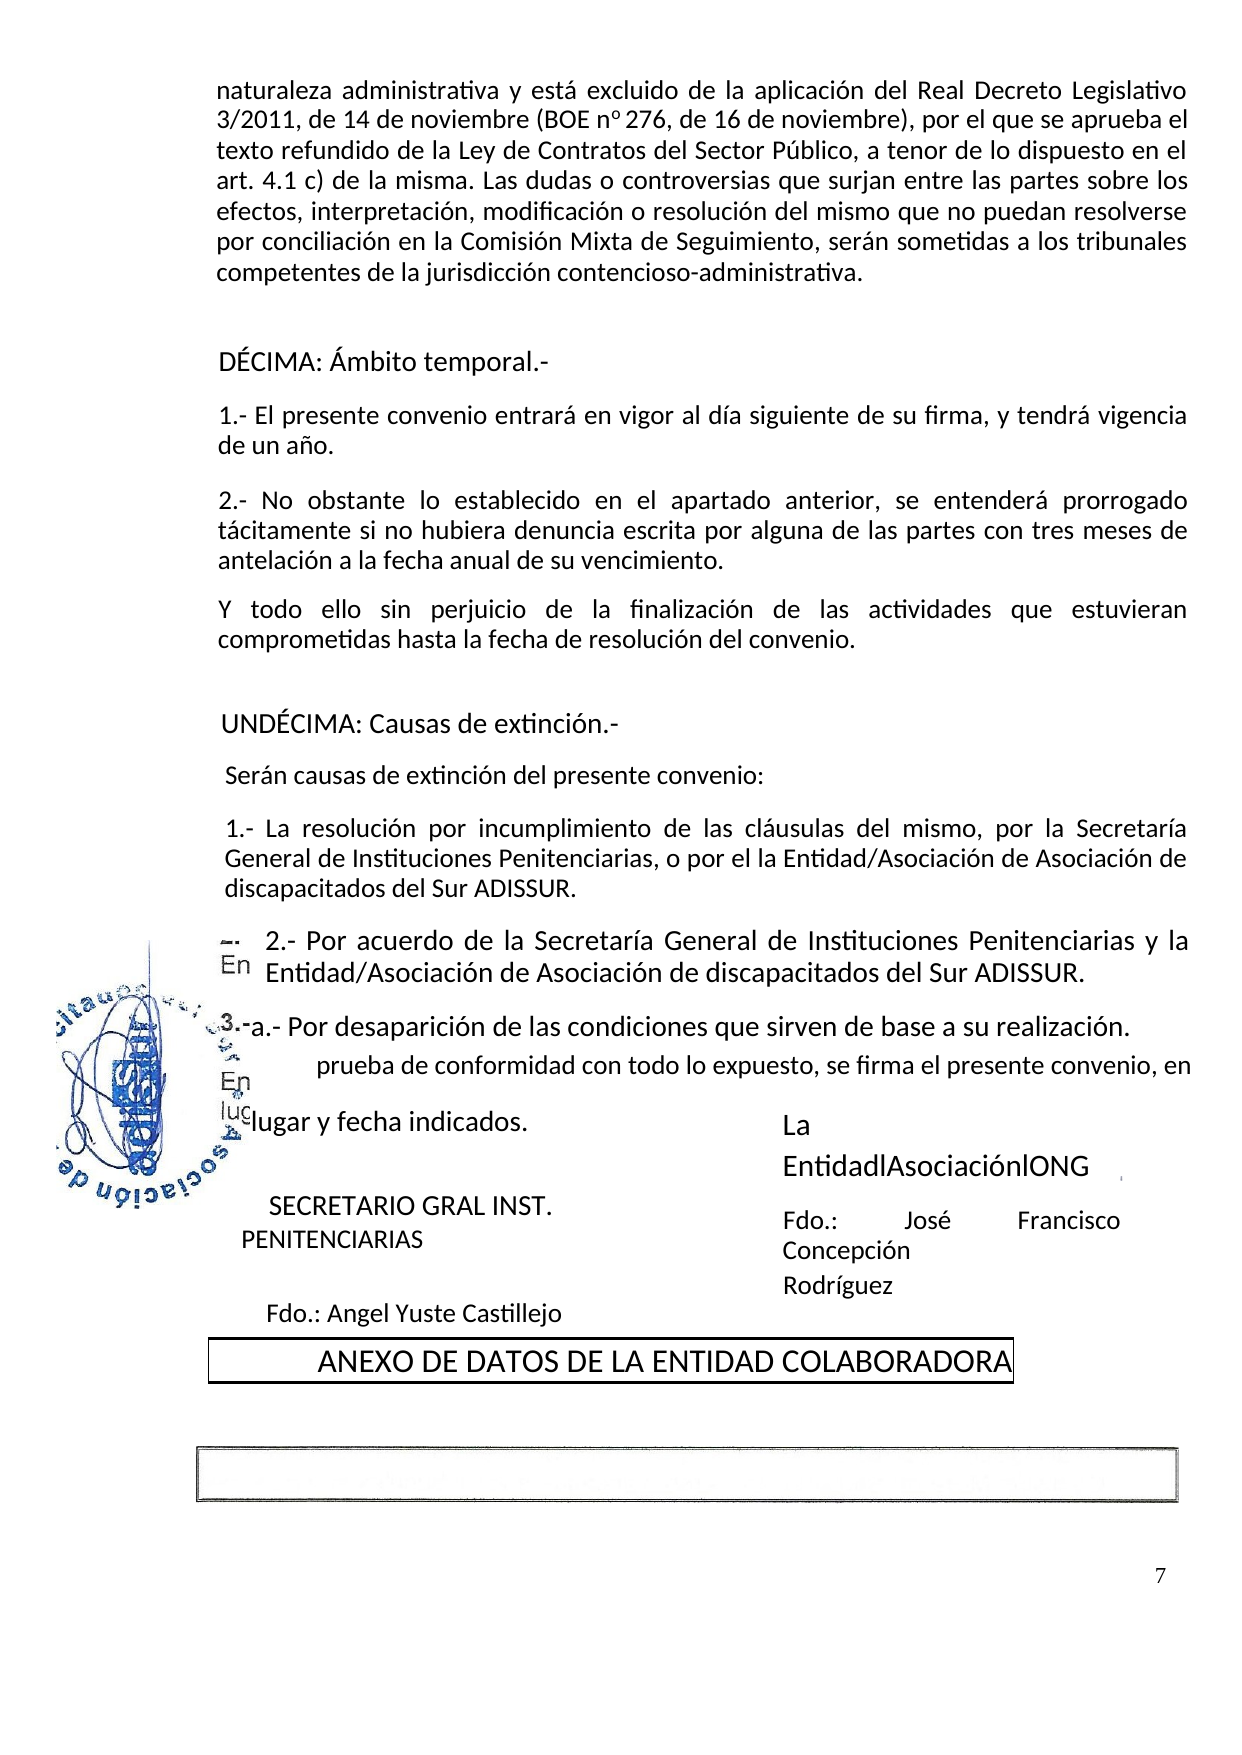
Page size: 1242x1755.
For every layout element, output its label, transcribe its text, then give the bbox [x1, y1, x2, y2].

text 1.- El presente convenio entrará en vigor al día siguiente de su firma, y tendrá vigencia de un año. [218, 400, 1189, 461]
text naturaleza administrativa y está excluido de la aplicación del Real Decreto Legislativo 3/2011, de 14 de noviembre (BOE no 276, de 16 de noviembre), por el que se aprueba el texto refundido de la Ley de Contratos del Sector Público, a tenor de lo dispuesto en el art. 4.1 c) de la misma. Las dudas o controversias que surjan entre las partes sobre los efectos, interpretación, modificación o resolución del mismo que no puedan resolverse por conciliación en la Comisión Mixta de Seguimiento, serán sometidas a los tribunales competentes de la jurisdicción contencioso-administrativa. [216, 75, 1189, 288]
text 2.- Por acuerdo de la Secretaría General de Instituciones Penitenciarias y la Entidad/Asociación de Asociación de discapacitados del Sur ADISSUR. [219, 925, 1191, 989]
text DÉCIMA: Ámbito temporal.- [218, 346, 1191, 378]
text Serán causas de extinción del presente convenio: [224, 761, 1189, 791]
text 1.- La resolución por incumplimiento de las cláusulas del mismo, por la Secretaría General de Instituciones Penitenciarias, o por el la Entidad/Asociación de Asociación de discapacitados del Sur ADISSUR. [224, 813, 1189, 904]
text 2.- No obstante lo establecido en el apartado anterior, se entenderá prorrogado tácitamente si no hubiera denuncia escrita por alguna de las partes con tres meses de antelación a la fecha anual de su vencimiento. [218, 485, 1189, 576]
text Y todo ello sin perjuicio de la finalización de las actividades que estuvieran comprometidas hasta la fecha de resolución del convenio. [218, 594, 1189, 655]
text PENITENCIARIAS [241, 1225, 559, 1255]
text ANEXO DE DATOS DE LA ENTIDAD COLABORADORA [209, 1340, 1013, 1381]
subtitle La EntidadlAsociaciónlONG [782, 1105, 1122, 1184]
text lugar y fecha indicados. [250, 1105, 560, 1137]
text prueba de conformidad con todo lo expuesto, se firma el presente convenio, en [250, 1048, 1192, 1081]
text a.- Por desaparición de las condiciones que sirven de base a su realización. [250, 1011, 1191, 1043]
text Fdo.: Angel Yuste Castillejo [221, 1296, 562, 1329]
text UNDÉCIMA: Causas de extinción.- [221, 708, 1191, 740]
text Fdo.: José Francisco Concepción [782, 1205, 1121, 1266]
text Rodríguez [782, 1271, 1121, 1301]
text SECRETARIO GRAL INST. [221, 1187, 553, 1222]
